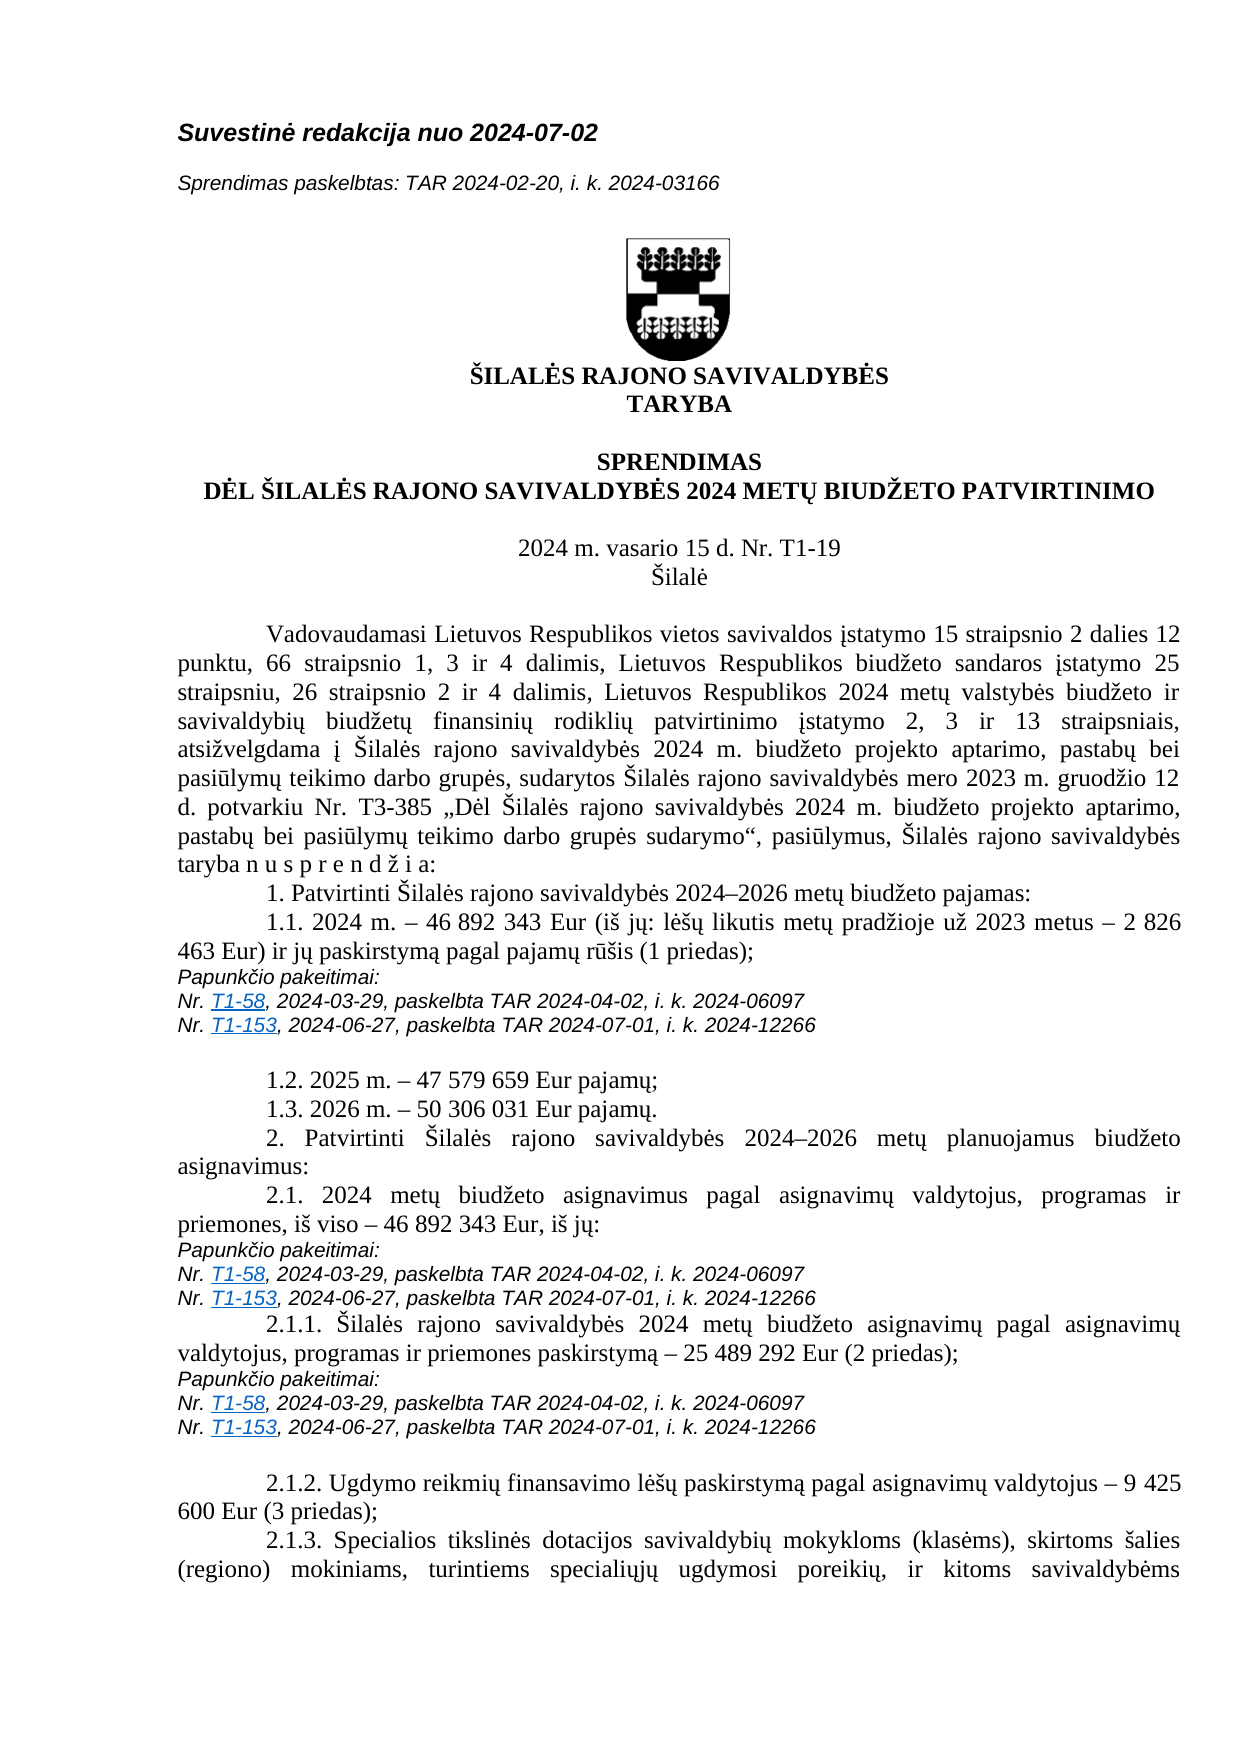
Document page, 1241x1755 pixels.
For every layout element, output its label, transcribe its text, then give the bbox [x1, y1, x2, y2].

text SPRENDIMAS [177, 447, 1181, 476]
text 2.1.1. Šilalės rajono savivaldybės 2024 metų biudžeto asignavimų pagal asignavimų valdytojus, programas ir priemones paskirstymą – 25 489 292 Eur (2 priedas); [177, 1309, 1181, 1367]
text Nr. T1-153, 2024-06-27, paskelbta TAR 2024-07-01, i. k. 2024-12266 [177, 1415, 1181, 1439]
text 2024 m. vasario 15 d. Nr. T1-19 [177, 533, 1181, 562]
text 1.1. 2024 m. – 46 892 343 Eur (iš jų: lėšų likutis metų pradžioje už 2023 metus – 2 826 463 Eur) ir jų paskirstymą pagal pajamų rūšis (1 priedas); [177, 907, 1181, 964]
text 2.1. 2024 metų biudžeto asignavimus pagal asignavimų valdytojus, programas ir priemones, iš viso – 46 892 343 Eur, iš jų: [177, 1180, 1181, 1238]
text 2.1.2. Ugdymo reikmių finansavimo lėšų paskirstymą pagal asignavimų valdytojus – 9 425 600 Eur (3 priedas); [177, 1468, 1181, 1525]
text Papunkčio pakeitimai: [177, 1367, 1181, 1391]
text Suvestinė redakcija nuo 2024-07-02 [177, 118, 1181, 147]
text Papunkčio pakeitimai: [177, 1238, 1181, 1262]
text 1. Patvirtinti Šilalės rajono savivaldybės 2024–2026 metų biudžeto pajamas: [177, 878, 1181, 907]
text DĖL ŠILALĖS RAJONO SAVIVALDYBĖS 2024 METŲ BIUDŽETO PATVIRTINIMO [177, 476, 1181, 504]
text Nr. T1-153, 2024-06-27, paskelbta TAR 2024-07-01, i. k. 2024-12266 [177, 1012, 1181, 1036]
text Sprendimas paskelbtas: TAR 2024-02-20, i. k. 2024-03166 [177, 171, 1181, 195]
text Šilalė [177, 562, 1181, 591]
text 1.3. 2026 m. – 50 306 031 Eur pajamų. [177, 1094, 1181, 1123]
text Nr. T1-58, 2024-03-29, paskelbta TAR 2024-04-02, i. k. 2024-06097 [177, 1262, 1181, 1286]
text Nr. T1-58, 2024-03-29, paskelbta TAR 2024-04-02, i. k. 2024-06097 [177, 1391, 1181, 1415]
text TARYBA [177, 389, 1181, 418]
text 1.2. 2025 m. – 47 579 659 Eur pajamų; [177, 1065, 1181, 1094]
text Papunkčio pakeitimai: [177, 964, 1181, 988]
text Vadovaudamasi Lietuvos Respublikos vietos savivaldos įstatymo 15 straipsnio 2 dalies 12 punktu, 66 straipsnio 1, 3 ir 4 dalimis, Lietuvos Respublikos biudžeto sandaros įstatymo 25 straipsniu, 26 straipsnio 2 ir 4 dalimis, Lietuvos Respublikos 2024 metų valstybės biudžeto ir savivaldybių biudžetų finansinių rodiklių patvirtinimo įstatymo 2, 3 ir 13 straipsniais, atsižvelgdama į Šilalės rajono savivaldybės 2024 m. biudžeto projekto aptarimo, pastabų bei pasiūlymų teikimo darbo grupės, sudarytos Šilalės rajono savivaldybės mero 2023 m. gruodžio 12 d. potvarkiu Nr. T3-385 „Dėl Šilalės rajono savivaldybės 2024 m. biudžeto projekto aptarimo, pastabų bei pasiūlymų teikimo darbo grupės sudarymo“, pasiūlymus, Šilalės rajono savivaldybės taryba n u s p r e n d ž i a: [177, 619, 1181, 878]
text 2. Patvirtinti Šilalės rajono savivaldybės 2024–2026 metų planuojamus biudžeto asignavimus: [177, 1123, 1181, 1180]
text Nr. T1-153, 2024-06-27, paskelbta TAR 2024-07-01, i. k. 2024-12266 [177, 1286, 1181, 1309]
text ŠILALĖS RAJONO SAVIVALDYBĖS [177, 361, 1181, 389]
text 2.1.3. Specialios tikslinės dotacijos savivaldybių mokykloms (klasėms), skirtoms šalies (regiono) mokiniams, turintiems specialiųjų ugdymosi poreikių, ir kitoms savivaldybėms [177, 1525, 1181, 1583]
text Nr. T1-58, 2024-03-29, paskelbta TAR 2024-04-02, i. k. 2024-06097 [177, 988, 1181, 1012]
